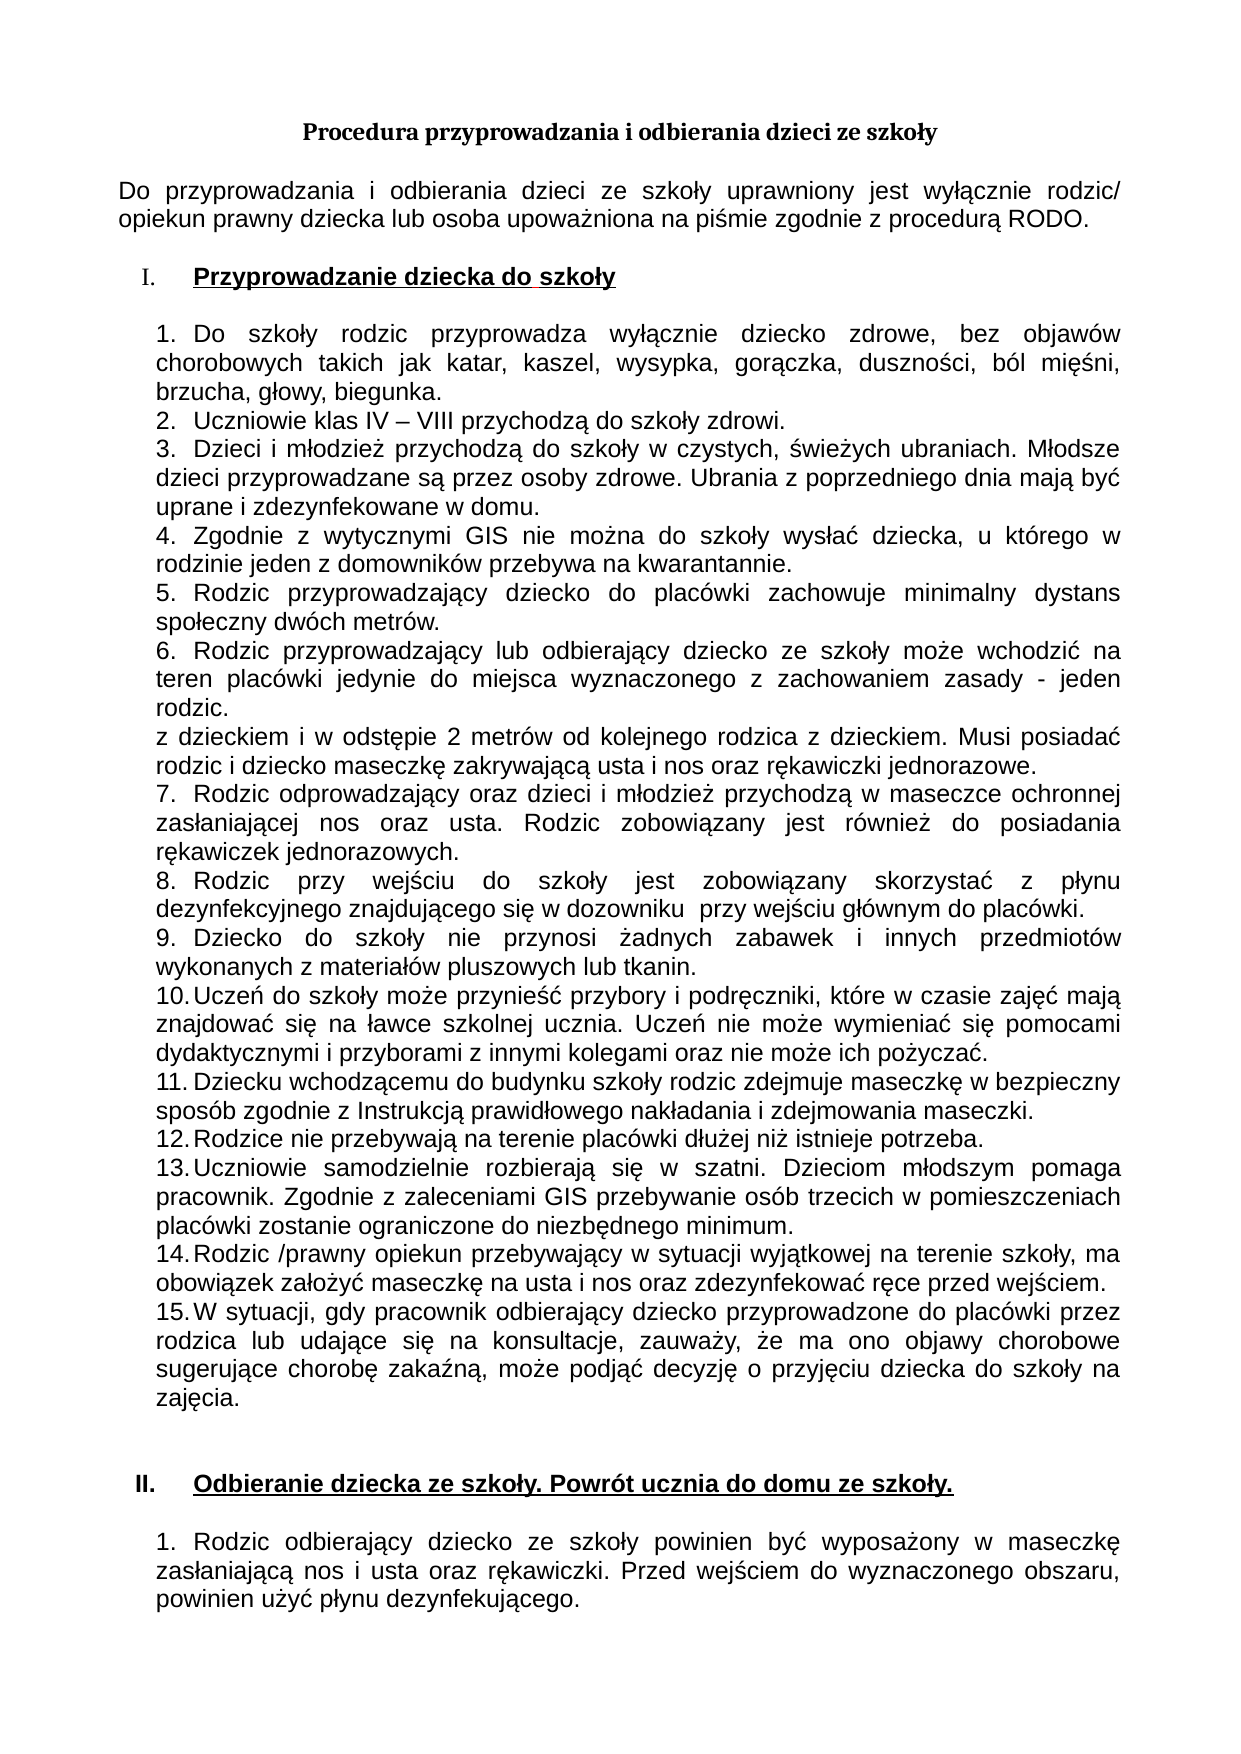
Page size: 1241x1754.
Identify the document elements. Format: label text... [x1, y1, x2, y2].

list Rodzic odprowadzający oraz dzieci i młodzież przychodzą w maseczce ochronnej zasłaniającej nos oraz usta. Rodzic zobowiązany jest również do posiadania rękawiczek jednorazowych. [156, 779, 1122, 866]
list Rodzice nie przebywają na terenie placówki dłużej niż istnieje potrzeba. [156, 1124, 1122, 1153]
list Dziecku wchodzącemu do budynku szkoły rodzic zdejmuje maseczkę w bezpieczny sposób zgodnie z Instrukcją prawidłowego nakładania i zdejmowania maseczki. [156, 1067, 1122, 1124]
list Uczeń do szkoły może przynieść przybory i podręczniki, które w czasie zajęć mają znajdować się na ławce szkolnej ucznia. Uczeń nie może wymieniać się pomocami dydaktycznymi i przyborami z innymi kolegami oraz nie może ich pożyczać. [156, 981, 1122, 1067]
list Rodzic odbierający dziecko ze szkoły powinien być wyposażony w maseczkę zasłaniającą nos i usta oraz rękawiczki. Przed wejściem do wyznaczonego obszaru, powinien użyć płynu dezynfekującego. [156, 1527, 1122, 1613]
list Odbieranie dziecka ze szkoły. Powrót ucznia do domu ze szkoły. [156, 1469, 1122, 1498]
list Dzieci i młodzież przychodzą do szkoły w czystych, świeżych ubraniach. Młodsze dzieci przyprowadzane są przez osoby zdrowe. Ubrania z poprzedniego dnia mają być uprane i zdezynfekowane w domu. [156, 434, 1122, 521]
list Rodzic przy wejściu do szkoły jest zobowiązany skorzystać z płynu dezynfekcyjnego znajdującego się w dozowniku przy wejściu głównym do placówki. [156, 866, 1122, 923]
text Do przyprowadzania i odbierania dzieci ze szkoły uprawniony jest wyłącznie rodzic/ opiekun prawny dziecka lub osoba upoważniona na piśmie zgodnie z procedurą RODO. [118, 176, 1122, 233]
list Dziecko do szkoły nie przynosi żadnych zabawek i innych przedmiotów wykonanych z materiałów pluszowych lub tkanin. [156, 923, 1122, 981]
list Uczniowie samodzielnie rozbierają się w szatni. Dzieciom młodszym pomaga pracownik. Zgodnie z zaleceniami GIS przebywanie osób trzecich w pomieszczeniach placówki zostanie ograniczone do niezbędnego minimum. [156, 1153, 1122, 1239]
list Rodzic przyprowadzający dziecko do placówki zachowuje minimalny dystans społeczny dwóch metrów. [156, 578, 1122, 636]
list Przyprowadzanie dziecka do szkoły [156, 262, 1122, 291]
list Uczniowie klas IV – VIII przychodzą do szkoły zdrowi. [156, 406, 1122, 434]
text Procedura przyprowadzania i odbierania dzieci ze szkoły [118, 118, 1122, 147]
list Do szkoły rodzic przyprowadza wyłącznie dziecko zdrowe, bez objawów chorobowych takich jak katar, kaszel, wysypka, gorączka, duszności, ból mięśni, brzucha, głowy, biegunka. [156, 319, 1122, 406]
list W sytuacji, gdy pracownik odbierający dziecko przyprowadzone do placówki przez rodzica lub udające się na konsultacje, zauważy, że ma ono objawy chorobowe sugerujące chorobę zakaźną, może podjąć decyzję o przyjęciu dziecka do szkoły na zajęcia. [156, 1297, 1122, 1412]
list Rodzic /prawny opiekun przebywający w sytuacji wyjątkowej na terenie szkoły, ma obowiązek założyć maseczkę na usta i nos oraz zdezynfekować ręce przed wejściem. [156, 1239, 1122, 1297]
list Zgodnie z wytycznymi GIS nie można do szkoły wysłać dziecka, u którego w rodzinie jeden z domowników przebywa na kwarantannie. [156, 521, 1122, 578]
list Rodzic przyprowadzający lub odbierający dziecko ze szkoły może wchodzić na teren placówki jedynie do miejsca wyznaczonego z zachowaniem zasady - jeden rodzic. z dzieckiem i w odstępie 2 metrów od kolejnego rodzica z dzieckiem. Musi posiadać rodzic i dziecko maseczkę zakrywającą usta i nos oraz rękawiczki jednorazowe. [156, 636, 1122, 779]
